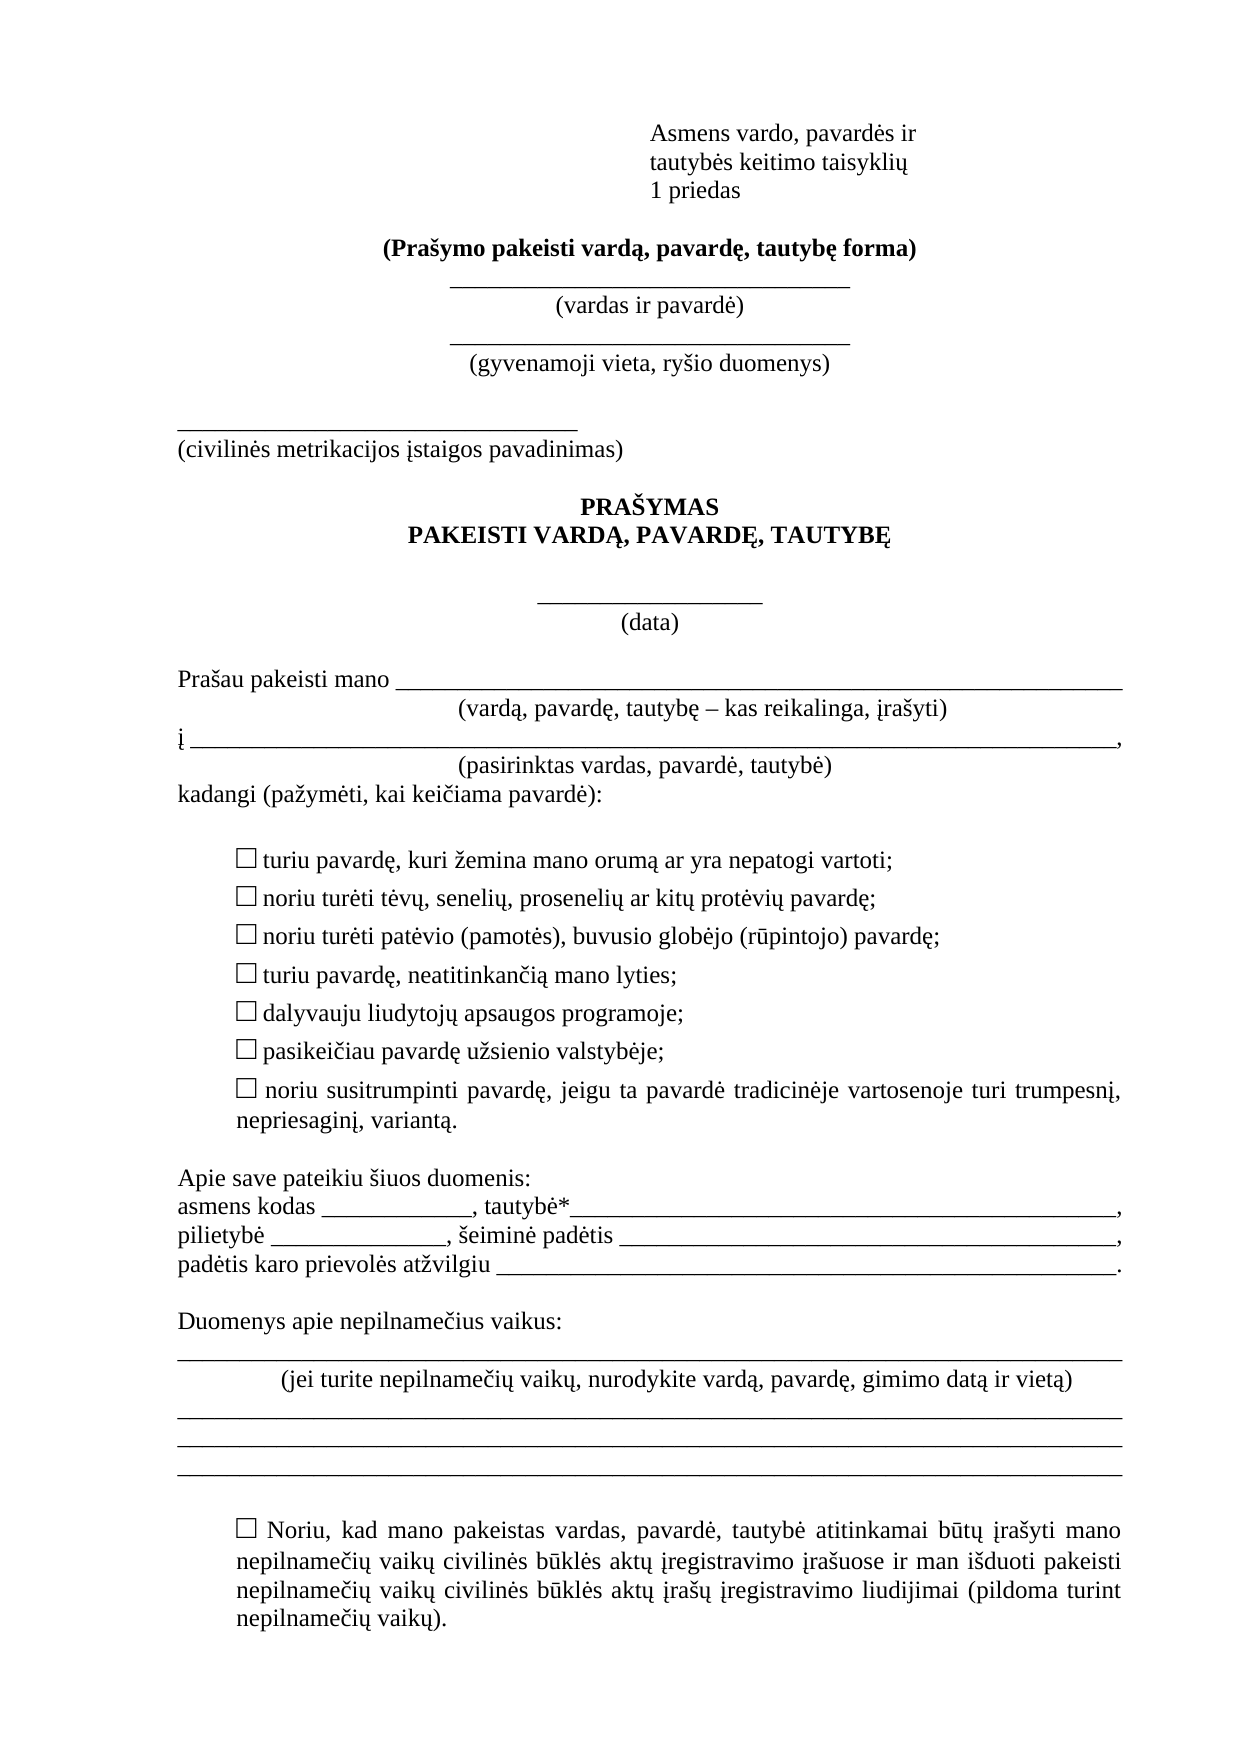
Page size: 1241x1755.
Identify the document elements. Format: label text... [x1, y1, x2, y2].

text (gyvenamoji vieta, ryšio duomenys) [177, 348, 1122, 377]
text kadangi (pažymėti, kai keičiama pavardė): [177, 779, 1122, 808]
text _ [177, 1393, 1122, 1418]
text 1 priedas [649, 176, 1122, 204]
text □ dalyvauju liudytojų apsaugos programoje; [236, 990, 1122, 1028]
text _ [177, 1450, 1122, 1475]
text _ [177, 1335, 1122, 1360]
text asmens kodas ____________, tautybė* , [177, 1191, 1122, 1220]
text □ noriu turėti tėvų, senelių, prosenelių ar kitų protėvių pavardę; [236, 875, 1122, 913]
text (pasirinktas vardas, pavardė, tautybė) [177, 751, 1122, 779]
text (Prašymo pakeisti vardą, pavardę, tautybę forma) [177, 233, 1122, 262]
text □ turiu pavardę, neatitinkančią mano lyties; [236, 952, 1122, 990]
text □ noriu susitrumpinti pavardę, jeigu ta pavardė tradicinėje vartosenoje turi trumpesnį, nepriesaginį, variantą. [236, 1067, 1122, 1134]
text pilietybė ______________, šeiminė padėtis , [177, 1220, 1122, 1249]
text ________________________________ [177, 319, 1122, 348]
text Asmens vardo, pavardės ir [649, 118, 1122, 147]
text ________________________________ [177, 262, 1122, 291]
text (vardas ir pavardė) [177, 291, 1122, 319]
text tautybės keitimo taisyklių [649, 147, 1122, 176]
text _ [177, 1421, 1122, 1446]
text Prašau pakeisti mano [177, 664, 1122, 693]
text □ pasikeičiau pavardę užsienio valstybėje; [236, 1028, 1122, 1067]
text (data) [177, 607, 1122, 636]
text į , [177, 722, 1122, 751]
text PAKEISTI VARDĄ, PAVARDĘ, TAUTYBĘ [177, 521, 1122, 549]
text (jei turite nepilnamečių vaikų, nurodykite vardą, pavardę, gimimo datą ir vietą) [177, 1364, 1122, 1393]
text __________________ [177, 578, 1122, 607]
text (vardą, pavardę, tautybę – kas reikalinga, įrašyti) [177, 693, 1122, 722]
text ________________________________ [177, 406, 1122, 434]
text □ turiu pavardę, kuri žemina mano orumą ar yra nepatogi vartoti; [236, 837, 1122, 875]
text PRAŠYMAS [177, 492, 1122, 521]
text □ Noriu, kad mano pakeistas vardas, pavardė, tautybė atitinkamai būtų įrašyti mano nepilnamečių vaikų civilinės būklės aktų įregistravimo įrašuose ir man išduoti pakeisti nepilnamečių vaikų civilinės būklės aktų įrašų įregistravimo liudijimai (pildoma turint nepilnamečių vaikų). [236, 1508, 1122, 1632]
text (civilinės metrikacijos įstaigos pavadinimas) [177, 434, 1122, 463]
text Apie save pateikiu šiuos duomenis: [177, 1163, 1122, 1191]
text □ noriu turėti patėvio (pamotės), buvusio globėjo (rūpintojo) pavardę; [236, 913, 1122, 952]
text Duomenys apie nepilnamečius vaikus: [177, 1306, 1122, 1335]
text padėtis karo prievolės atžvilgiu . [177, 1249, 1122, 1278]
